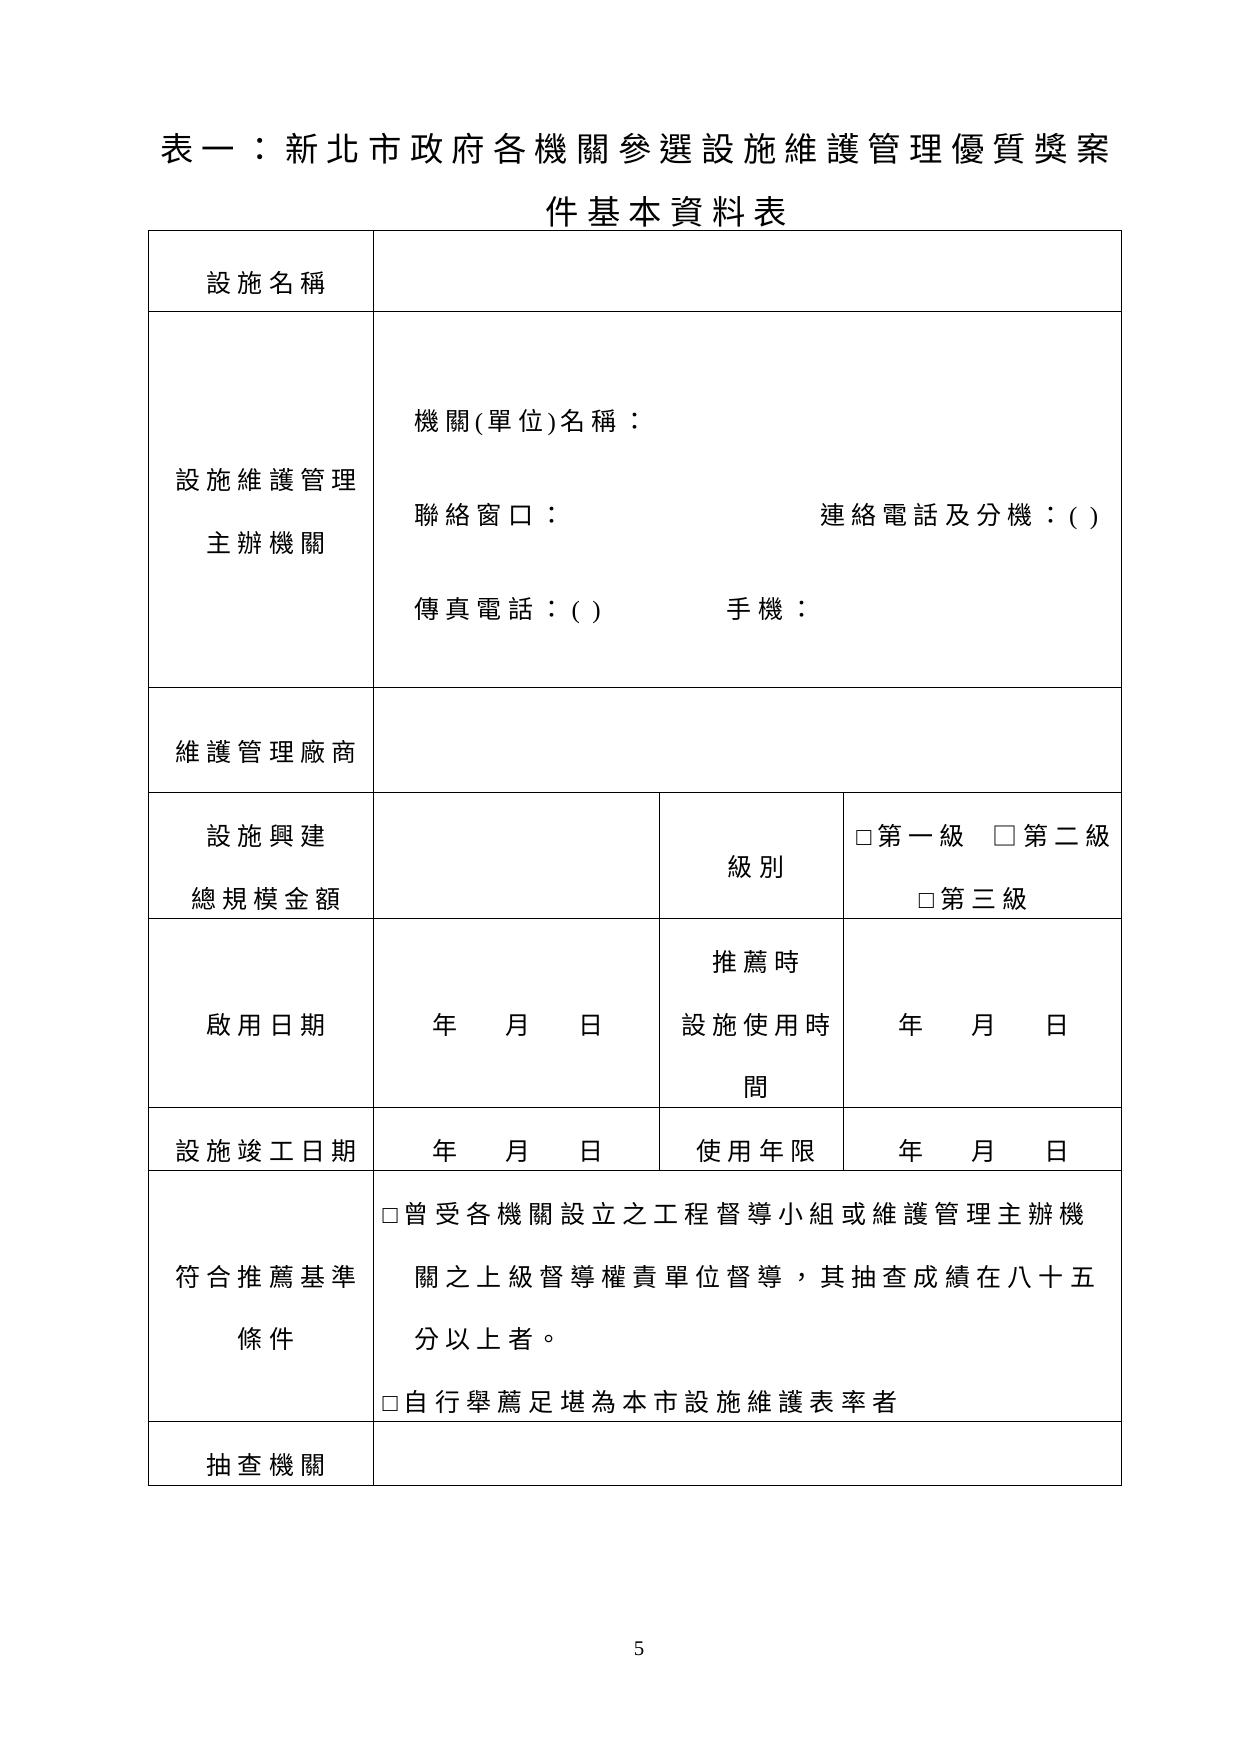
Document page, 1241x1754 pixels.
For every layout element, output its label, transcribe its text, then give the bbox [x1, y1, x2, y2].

text 表一：新北市政府各機關參選設施維護管理優質獎案件基本資料表 [151, 105, 1119, 230]
table_header 設施名稱 [149, 231, 373, 311]
table_cell 維護管理廠商 [149, 688, 373, 792]
table_cell 符合推薦基準條件 [149, 1171, 373, 1421]
table_cell 年 月 日 [844, 919, 1121, 1107]
table_cell 設施維護管理 主辦機關 [149, 312, 373, 687]
table_cell 設施竣工日期 [149, 1108, 373, 1170]
table_cell [374, 688, 1121, 792]
table_cell □曾受各機關設立之工程督導小組或維護管理主辦機關之上級督導權責單位督導，其抽查成績在八十五分以上者。 □自行舉薦足堪為本市設施維護表率者 [374, 1171, 1121, 1421]
table_cell [374, 793, 659, 918]
table_cell 年 月 日 [374, 1108, 659, 1170]
table_cell 推薦時 設施使用時間 [660, 919, 843, 1107]
table_cell 啟用日期 [149, 919, 373, 1107]
table_cell 機關(單位)名稱： 聯絡窗口： 連絡電話及分機：( ) 傳真電話：( ) 手機： [374, 312, 1121, 687]
table_cell □第一級 □第二級 □第三級 [844, 793, 1121, 918]
table_cell 抽查機關 [149, 1422, 373, 1485]
table_cell 使用年限 [660, 1108, 843, 1170]
table_cell [374, 1422, 1121, 1485]
table_cell 級別 [660, 793, 843, 918]
table_cell 年 月 日 [844, 1108, 1121, 1170]
table_cell 設施興建 總規模金額 [149, 793, 373, 918]
table_header [374, 231, 1121, 311]
table_cell 年 月 日 [374, 919, 659, 1107]
